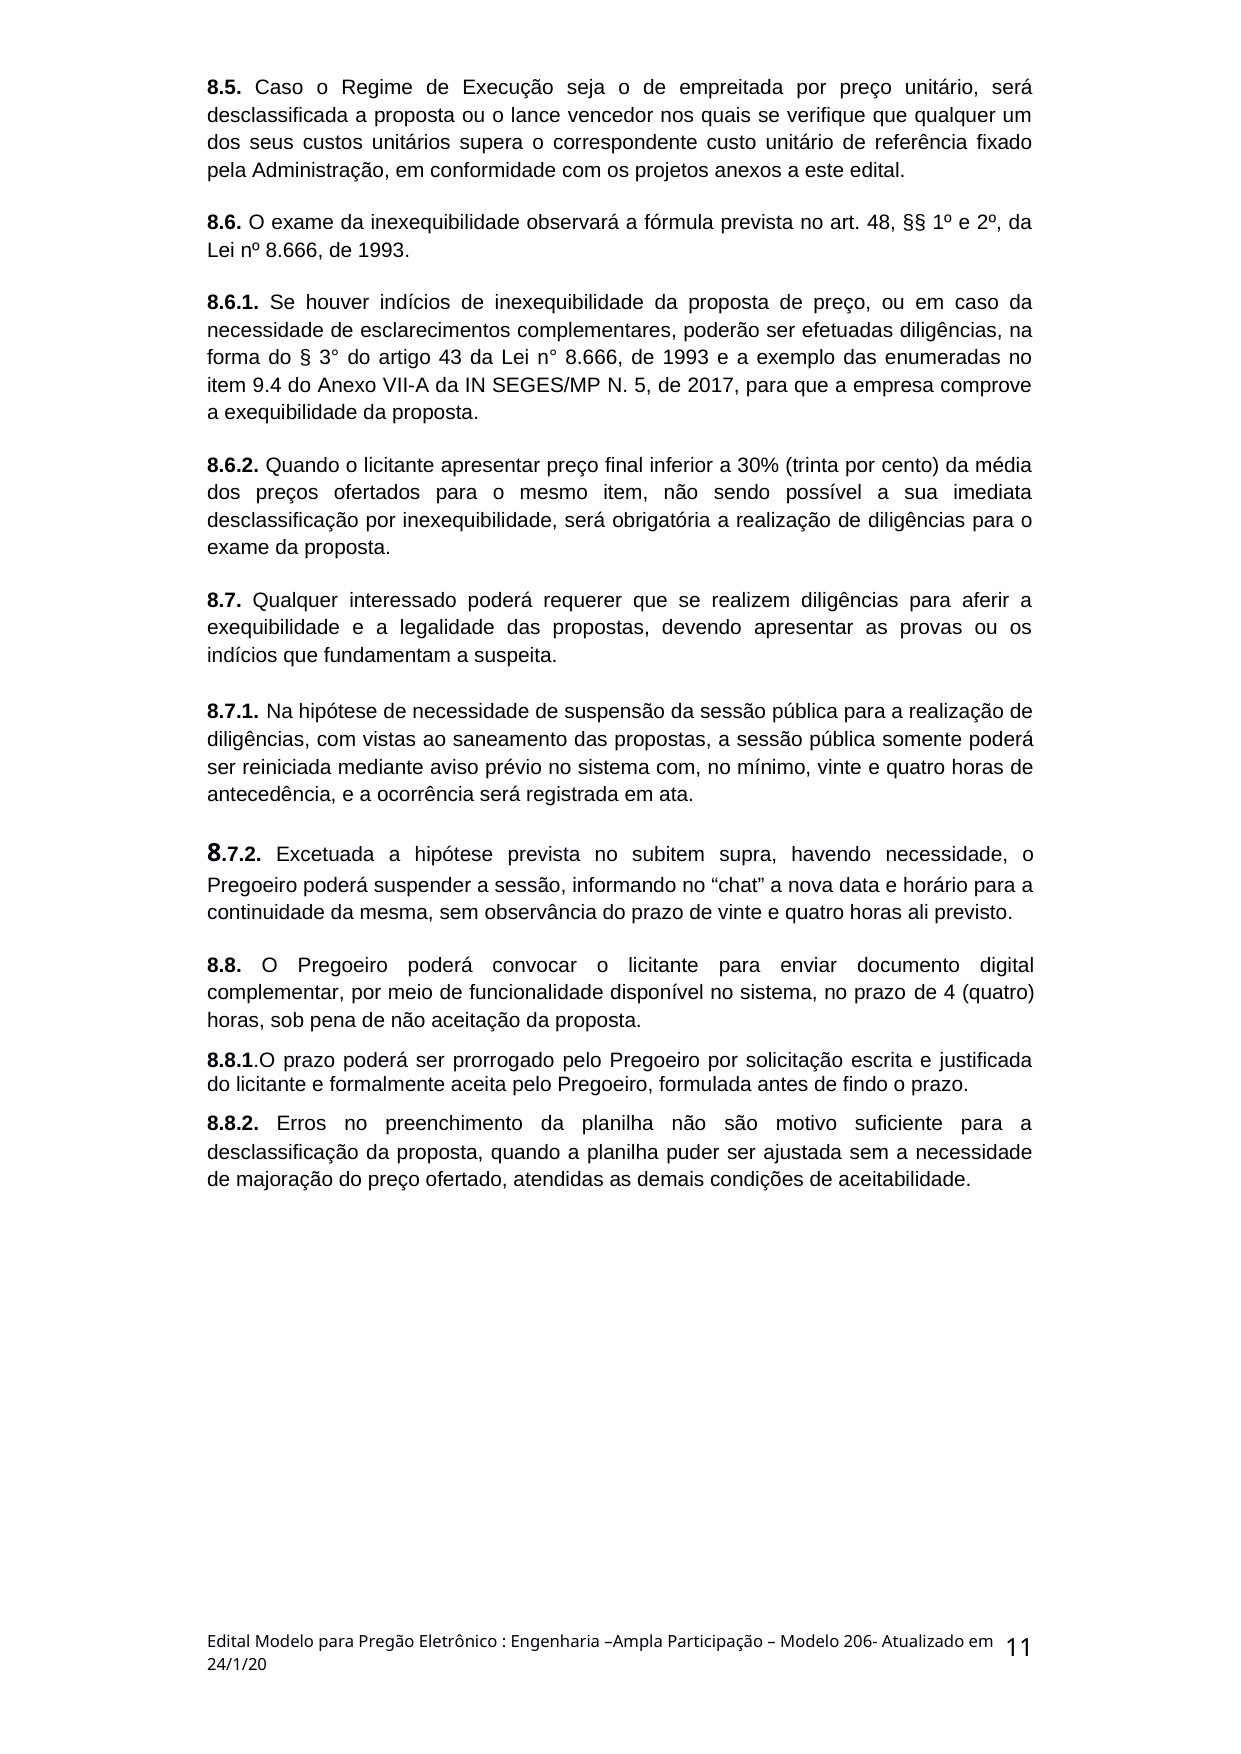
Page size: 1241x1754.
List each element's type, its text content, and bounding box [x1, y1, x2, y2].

text 8.5. Caso o Regime de Execução seja o de empreitada por preço unitário, será desclassificada a proposta ou o lance vencedor nos quais se verifique que qualquer um dos seus custos unitários supera o correspondente custo unitário de referência fixado pela Administração, em conformidade com os projetos anexos a este edital. [207, 75, 1033, 181]
text 8.7. Qualquer interessado poderá requerer que se realizem diligências para aferir a exequibilidade e a legalidade das propostas, devendo apresentar as provas ou os indícios que fundamentam a suspeita. [207, 587, 1033, 666]
text 8.7.2. Excetuada a hipótese prevista no subitem supra, havendo necessidade, o Pregoeiro poderá suspender a sessão, informando no “chat” a nova data e horário para a continuidade da mesma, sem observância do prazo de vinte e quatro horas ali previsto. [207, 835, 1035, 924]
text 8.8.1.O prazo poderá ser prorrogado pelo Pregoeiro por solicitação escrita e justificada do licitante e formalmente aceita pelo Pregoeiro, formulada antes de findo o prazo. [207, 1047, 1033, 1095]
text 8.7.1. Na hipótese de necessidade de suspensão da sessão pública para a realização de diligências, com vistas ao saneamento das propostas, a sessão pública somente poderá ser reiniciada mediante aviso prévio no sistema com, no mínimo, vinte e quatro horas de antecedência, e a ocorrência será registrada em ata. [207, 695, 1035, 806]
text 8.6.1. Se houver indícios de inexequibilidade da proposta de preço, ou em caso da necessidade de esclarecimentos complementares, poderão ser efetuadas diligências, na forma do § 3° do artigo 43 da Lei n° 8.666, de 1993 e a exemplo das enumeradas no item 9.4 do Anexo VII-A da IN SEGES/MP N. 5, de 2017, para que a empresa comprove a exequibilidade da proposta. [207, 290, 1033, 424]
text 8.6. O exame da inexequibilidade observará a fórmula prevista no art. 48, §§ 1º e 2º, da Lei nº 8.666, de 1993. [207, 210, 1033, 261]
text 8.8.2. Erros no preenchimento da planilha não são motivo suficiente para a desclassificação da proposta, quando a planilha puder ser ajustada sem a necessidade de majoração do preço ofertado, atendidas as demais condições de aceitabilidade. [207, 1108, 1033, 1191]
text 8.6.2. Quando o licitante apresentar preço final inferior a 30% (trinta por cento) da média dos preços ofertados para o mesmo item, não sendo possível a sua imediata desclassificação por inexequibilidade, será obrigatória a realização de diligências para o exame da proposta. [207, 452, 1033, 559]
text 8.8. O Pregoeiro poderá convocar o licitante para enviar documento digital complementar, por meio de funcionalidade disponível no sistema, no prazo de 4 (quatro) horas, sob pena de não aceitação da proposta. [207, 952, 1035, 1031]
